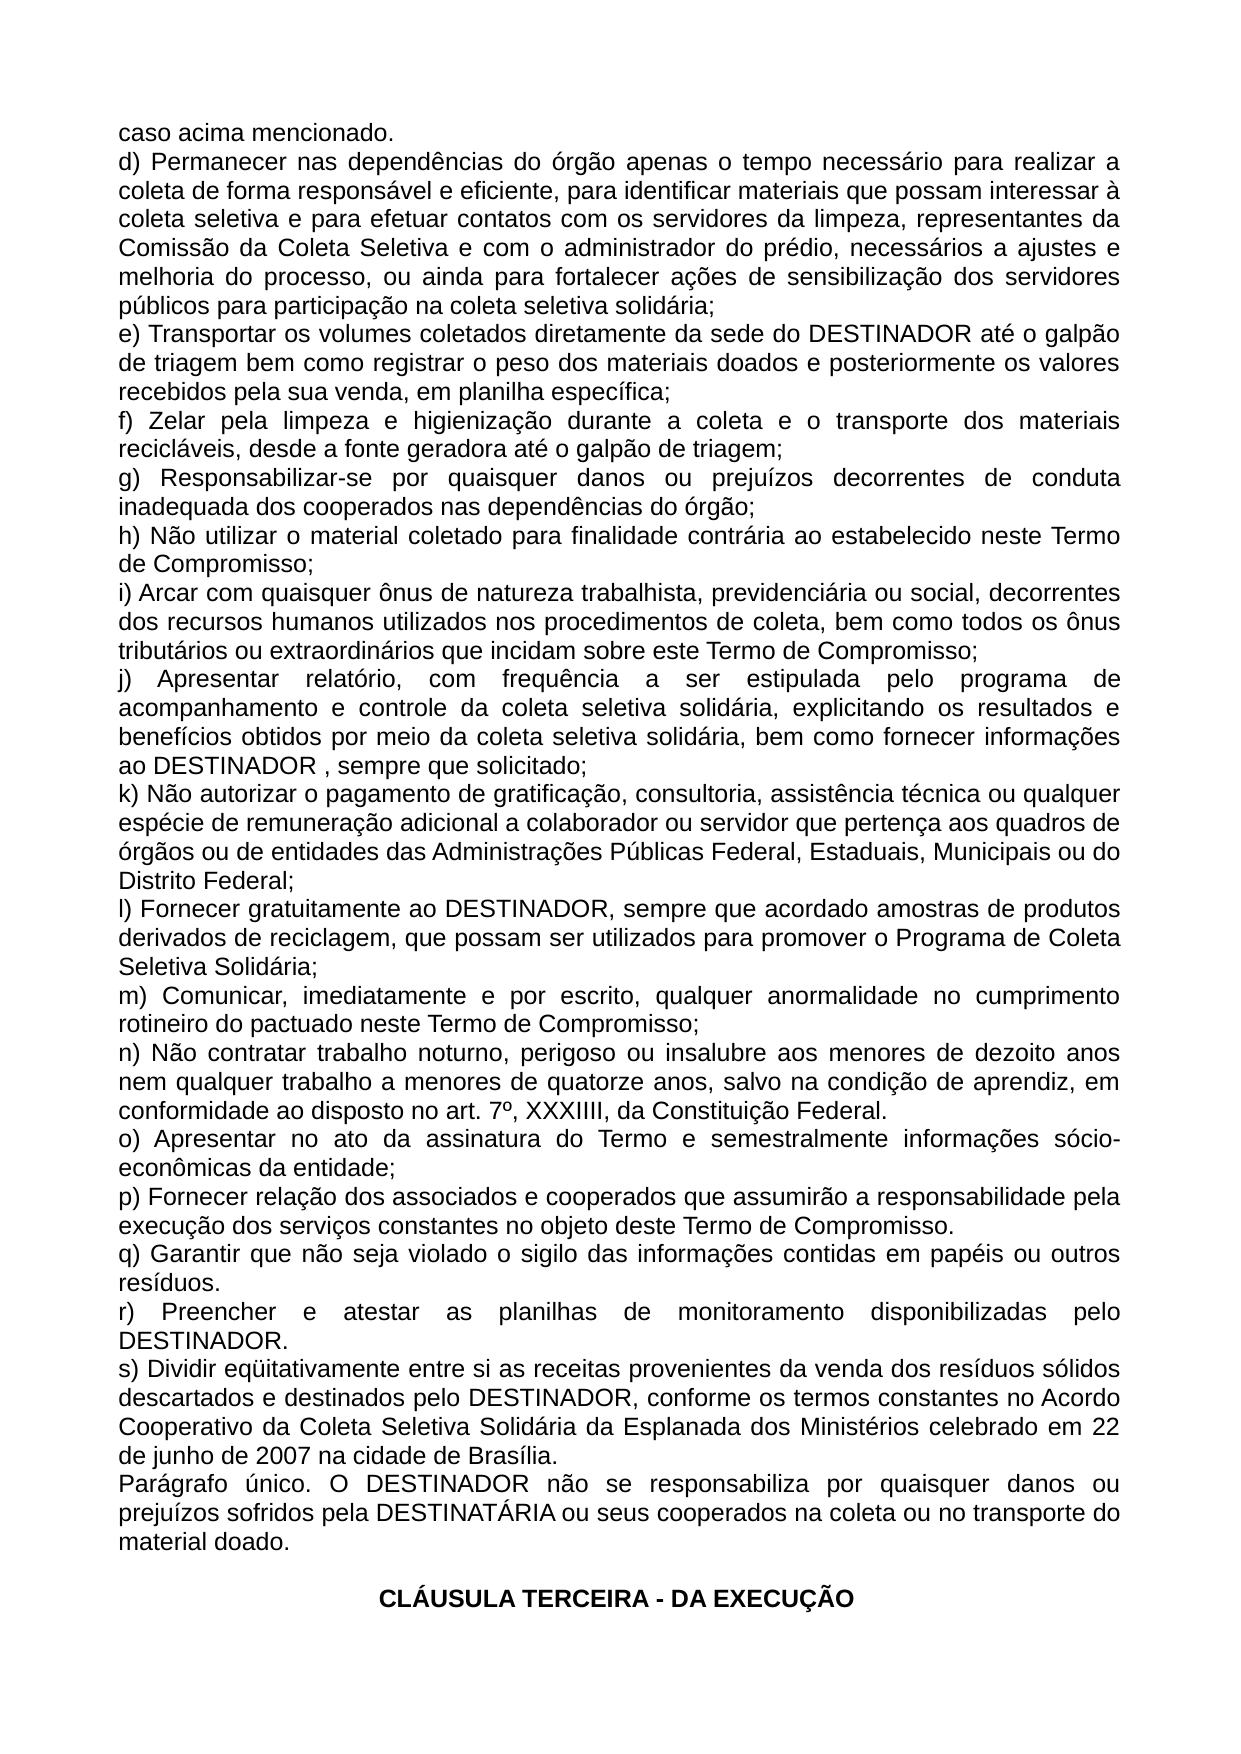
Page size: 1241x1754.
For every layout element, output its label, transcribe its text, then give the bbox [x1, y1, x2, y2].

text l) Fornecer gratuitamente ao DESTINADOR, sempre que acordado amostras de produtos derivados de reciclagem, que possam ser utilizados para promover o Programa de Coleta Seletiva Solidária; [118, 894, 1122, 981]
text h) Não utilizar o material coletado para finalidade contrária ao estabelecido neste Termo de Compromisso; [118, 521, 1122, 578]
text q) Garantir que não seja violado o sigilo das informações contidas em papéis ou outros resíduos. [118, 1239, 1122, 1297]
text e) Transportar os volumes coletados diretamente da sede do DESTINADOR até o galpão de triagem bem como registrar o peso dos materiais doados e posteriormente os valores recebidos pela sua venda, em planilha específica; [118, 319, 1122, 406]
text caso acima mencionado. [118, 118, 1122, 147]
text f) Zelar pela limpeza e higienização durante a coleta e o transporte dos materiais recicláveis, desde a fonte geradora até o galpão de triagem; [118, 406, 1122, 463]
text m) Comunicar, imediatamente e por escrito, qualquer anormalidade no cumprimento rotineiro do pactuado neste Termo de Compromisso; [118, 981, 1122, 1038]
text k) Não autorizar o pagamento de gratificação, consultoria, assistência técnica ou qualquer espécie de remuneração adicional a colaborador ou servidor que pertença aos quadros de órgãos ou de entidades das Administrações Públicas Federal, Estaduais, Municipais ou do Distrito Federal; [118, 779, 1122, 894]
text d) Permanecer nas dependências do órgão apenas o tempo necessário para realizar a coleta de forma responsável e eficiente, para identificar materiais que possam interessar à coleta seletiva e para efetuar contatos com os servidores da limpeza, representantes da Comissão da Coleta Seletiva e com o administrador do prédio, necessários a ajustes e melhoria do processo, ou ainda para fortalecer ações de sensibilização dos servidores públicos para participação na coleta seletiva solidária; [118, 147, 1122, 319]
text g) Responsabilizar-se por quaisquer danos ou prejuízos decorrentes de conduta inadequada dos cooperados nas dependências do órgão; [118, 463, 1122, 521]
text s) Dividir eqüitativamente entre si as receitas provenientes da venda dos resíduos sólidos descartados e destinados pelo DESTINADOR, conforme os termos constantes no Acordo Cooperativo da Coleta Seletiva Solidária da Esplanada dos Ministérios celebrado em 22 de junho de 2007 na cidade de Brasília. [118, 1354, 1122, 1469]
text i) Arcar com quaisquer ônus de natureza trabalhista, previdenciária ou social, decorrentes dos recursos humanos utilizados nos procedimentos de coleta, bem como todos os ônus tributários ou extraordinários que incidam sobre este Termo de Compromisso; [118, 578, 1122, 664]
text p) Fornecer relação dos associados e cooperados que assumirão a responsabilidade pela execução dos serviços constantes no objeto deste Termo de Compromisso. [118, 1182, 1122, 1239]
text CLÁUSULA TERCEIRA - DA EXECUÇÃO [118, 1584, 1122, 1613]
text j) Apresentar relatório, com frequência a ser estipulada pelo programa de acompanhamento e controle da coleta seletiva solidária, explicitando os resultados e benefícios obtidos por meio da coleta seletiva solidária, bem como fornecer informações ao DESTINADOR , sempre que solicitado; [118, 664, 1122, 779]
text n) Não contratar trabalho noturno, perigoso ou insalubre aos menores de dezoito anos nem qualquer trabalho a menores de quatorze anos, salvo na condição de aprendiz, em conformidade ao disposto no art. 7º, XXXIIII, da Constituição Federal. [118, 1038, 1122, 1124]
text Parágrafo único. O DESTINADOR não se responsabiliza por quaisquer danos ou prejuízos sofridos pela DESTINATÁRIA ou seus cooperados na coleta ou no transporte do material doado. [118, 1469, 1122, 1556]
text o) Apresentar no ato da assinatura do Termo e semestralmente informações sócio-econômicas da entidade; [118, 1124, 1122, 1182]
text r) Preencher e atestar as planilhas de monitoramento disponibilizadas pelo DESTINADOR. [118, 1297, 1122, 1354]
